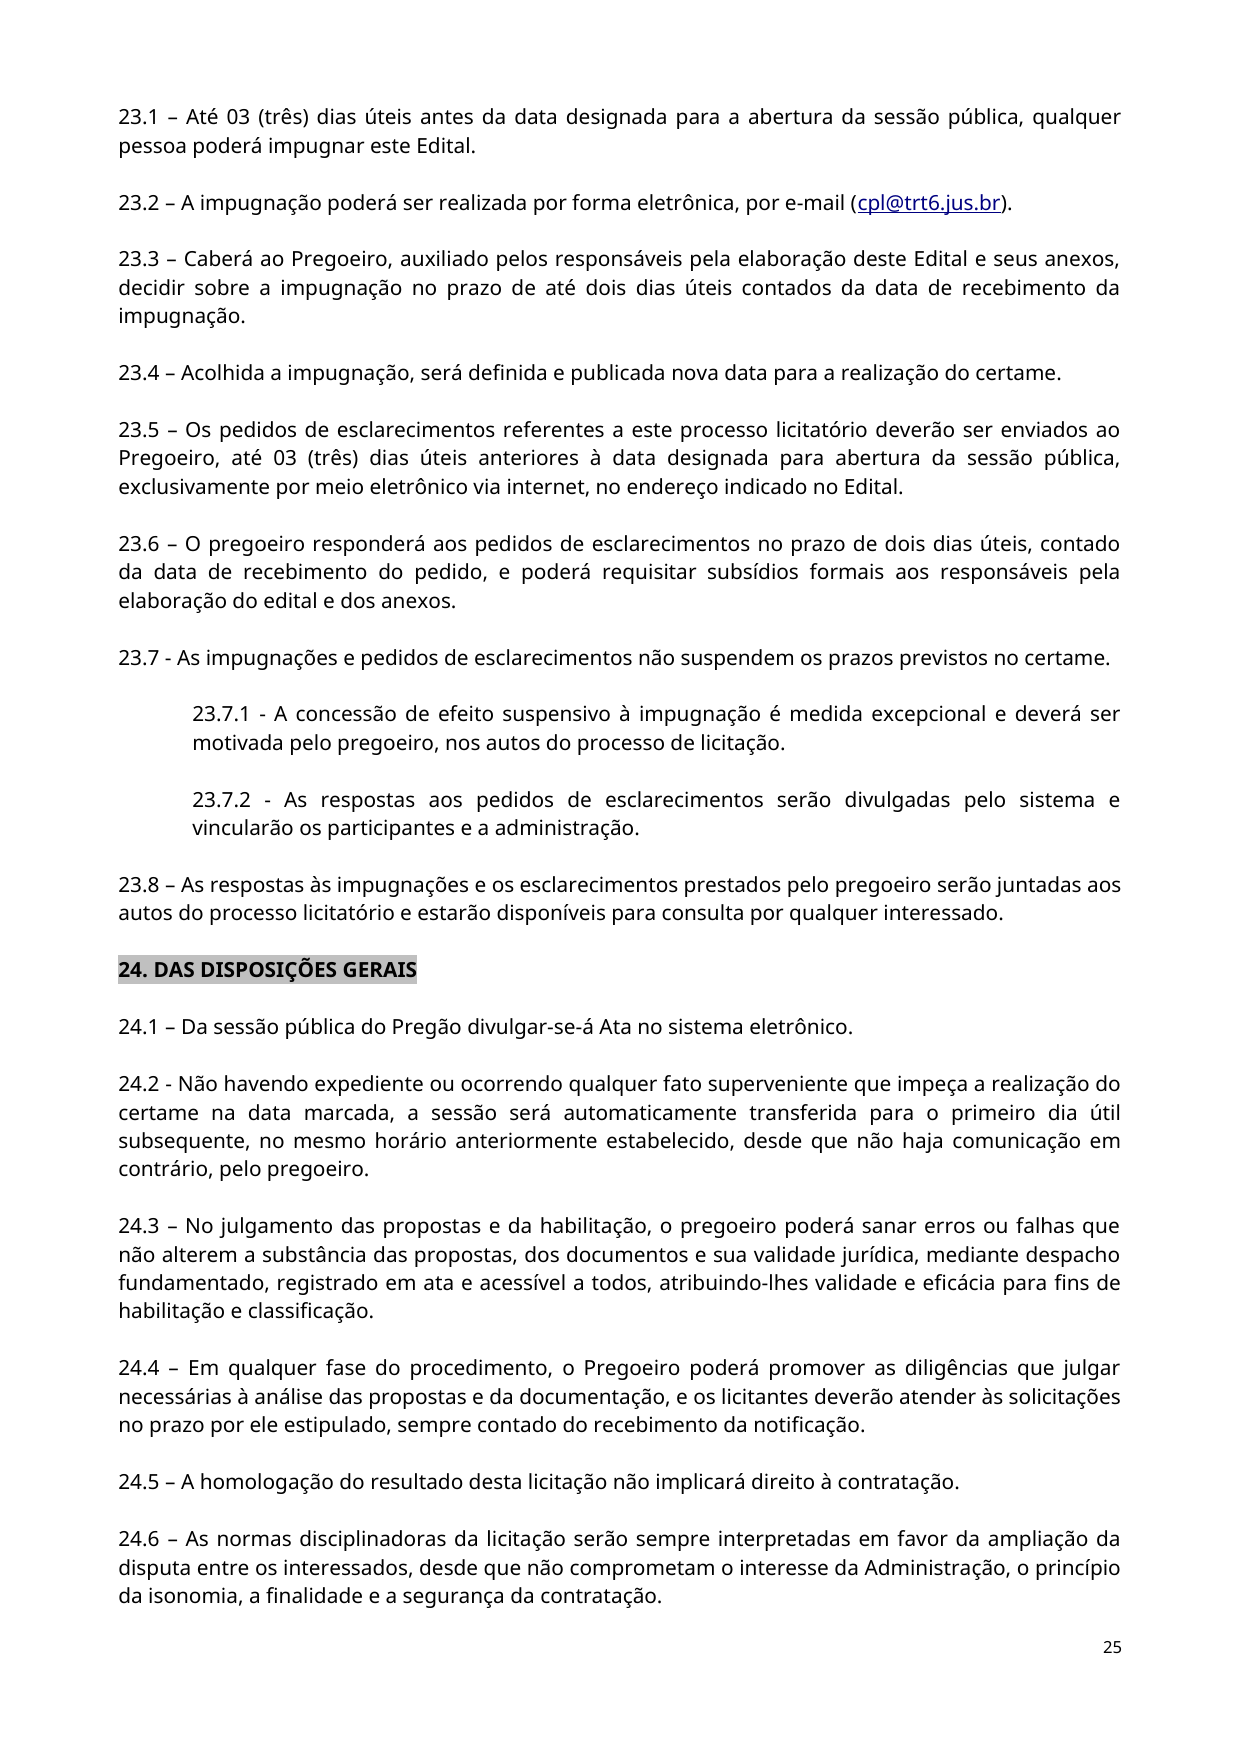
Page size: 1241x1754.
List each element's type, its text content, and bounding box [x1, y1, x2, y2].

text 23.7 - As impugnações e pedidos de esclarecimentos não suspendem os prazos previstos no certame. [118, 643, 1122, 671]
text 23.3 – Caberá ao Pregoeiro, auxiliado pelos responsáveis pela elaboração deste Edital e seus anexos, decidir sobre a impugnação no prazo de até dois dias úteis contados da data de recebimento da impugnação. [118, 244, 1122, 330]
text 23.7.2 - As respostas aos pedidos de esclarecimentos serão divulgadas pelo sistema e vincularão os participantes e a administração. [192, 785, 1122, 842]
text 24.2 - Não havendo expediente ou ocorrendo qualquer fato superveniente que impeça a realização do certame na data marcada, a sessão será automaticamente transferida para o primeiro dia útil subsequente, no mesmo horário anteriormente estabelecido, desde que não haja comunicação em contrário, pelo pregoeiro. [118, 1069, 1122, 1183]
text 24.3 – No julgamento das propostas e da habilitação, o pregoeiro poderá sanar erros ou falhas que não alterem a substância das propostas, dos documentos e sua validade jurídica, mediante despacho fundamentado, registrado em ata e acessível a todos, atribuindo-lhes validade e eficácia para fins de habilitação e classificação. [118, 1211, 1122, 1325]
text 24.5 – A homologação do resultado desta licitação não implicará direito à contratação. [118, 1467, 1122, 1496]
text 24.4 – Em qualquer fase do procedimento, o Pregoeiro poderá promover as diligências que julgar necessárias à análise das propostas e da documentação, e os licitantes deverão atender às solicitações no prazo por ele estipulado, sempre contado do recebimento da notificação. [118, 1353, 1122, 1439]
text 24. DAS DISPOSIÇÕES GERAIS [118, 955, 1122, 984]
text 24.6 – As normas disciplinadoras da licitação serão sempre interpretadas em favor da ampliação da disputa entre os interessados, desde que não comprometam o interesse da Administração, o princípio da isonomia, a finalidade e a segurança da contratação. [118, 1524, 1122, 1609]
text 23.2 – A impugnação poderá ser realizada por forma eletrônica, por e-mail (cpl@trt6.jus.br). [118, 188, 1122, 216]
text 23.5 – Os pedidos de esclarecimentos referentes a este processo licitatório deverão ser enviados ao Pregoeiro, até 03 (três) dias úteis anteriores à data designada para abertura da sessão pública, exclusivamente por meio eletrônico via internet, no endereço indicado no Edital. [118, 415, 1122, 500]
text 23.8 – As respostas às impugnações e os esclarecimentos prestados pelo pregoeiro serão juntadas aos autos do processo licitatório e estarão disponíveis para consulta por qualquer interessado. [118, 870, 1122, 927]
text 24.1 – Da sessão pública do Pregão divulgar-se-á Ata no sistema eletrônico. [118, 1012, 1122, 1041]
text 23.1 – Até 03 (três) dias úteis antes da data designada para a abertura da sessão pública, qualquer pessoa poderá impugnar este Edital. [118, 102, 1122, 159]
text 23.4 – Acolhida a impugnação, será definida e publicada nova data para a realização do certame. [118, 358, 1122, 387]
text 23.7.1 - A concessão de efeito suspensivo à impugnação é medida excepcional e deverá ser motivada pelo pregoeiro, nos autos do processo de licitação. [192, 699, 1122, 756]
text 23.6 – O pregoeiro responderá aos pedidos de esclarecimentos no prazo de dois dias úteis, contado da data de recebimento do pedido, e poderá requisitar subsídios formais aos responsáveis pela elaboração do edital e dos anexos. [118, 529, 1122, 614]
